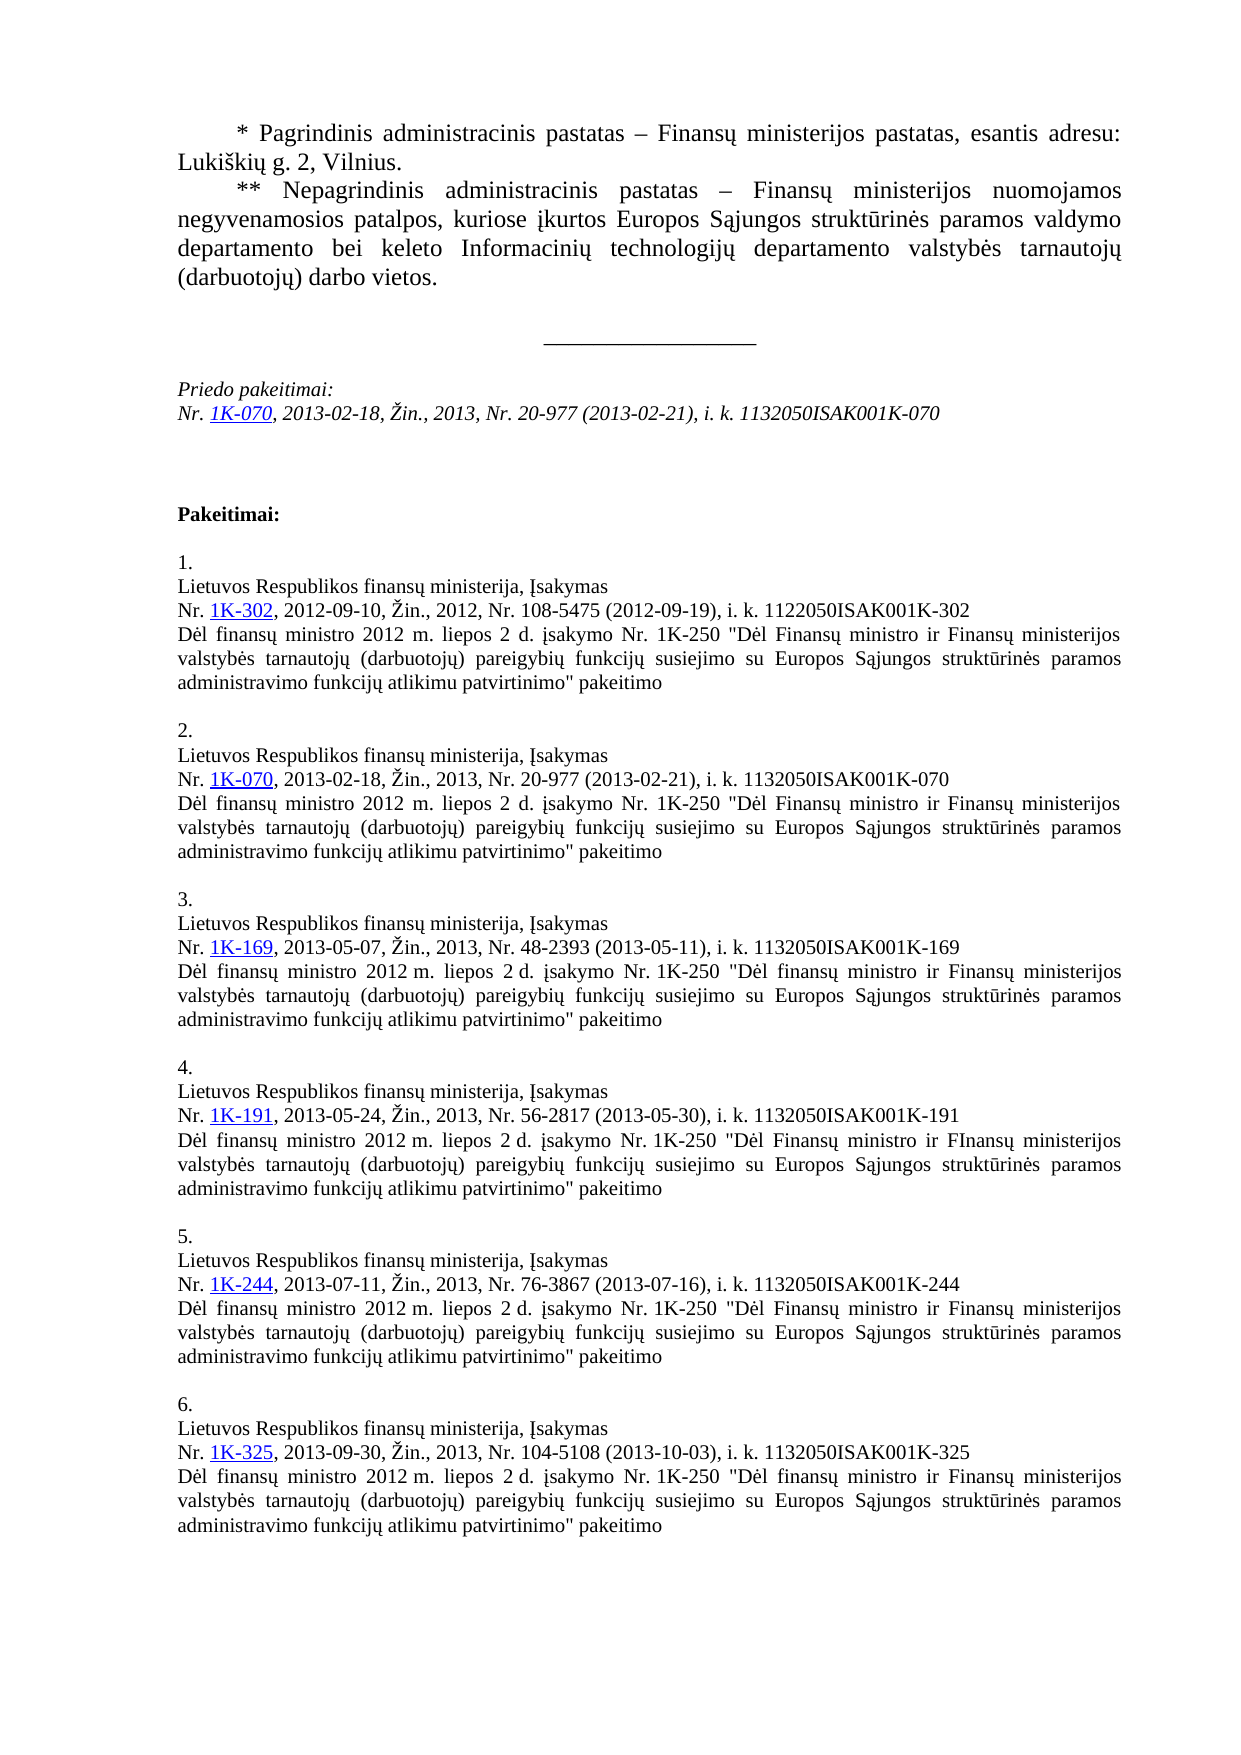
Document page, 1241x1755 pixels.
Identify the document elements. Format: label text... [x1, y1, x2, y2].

text Nr. 1K-070, 2013-02-18, Žin., 2013, Nr. 20-977 (2013-02-21), i. k. 1132050ISAK001K-070 [177, 767, 1122, 791]
text Nr. 1K-169, 2013-05-07, Žin., 2013, Nr. 48-2393 (2013-05-11), i. k. 1132050ISAK001K-169 [177, 935, 1122, 959]
text Nr. 1K-191, 2013-05-24, Žin., 2013, Nr. 56-2817 (2013-05-30), i. k. 1132050ISAK001K-191 [177, 1103, 1122, 1127]
text Nr. 1K-244, 2013-07-11, Žin., 2013, Nr. 76-3867 (2013-07-16), i. k. 1132050ISAK001K-244 [177, 1272, 1122, 1296]
text 6. [177, 1392, 1122, 1416]
text 5. [177, 1224, 1122, 1248]
text Nr. 1K-302, 2012-09-10, Žin., 2012, Nr. 108-5475 (2012-09-19), i. k. 1122050ISAK001K-302 [177, 598, 1122, 622]
text 1. [177, 550, 1122, 574]
text * Pagrindinis administracinis pastatas – Finansų ministerijos pastatas, esantis adresu: Lukiškių g. 2, Vilnius. [177, 118, 1122, 176]
text Dėl finansų ministro 2012 m. liepos 2 d. įsakymo Nr. 1K-250 "Dėl Finansų ministro ir Finansų ministerijos valstybės tarnautojų (darbuotojų) pareigybių funkcijų susiejimo su Europos Sąjungos struktūrinės paramos administravimo funkcijų atlikimu patvirtinimo" pakeitimo [177, 791, 1122, 863]
text Lietuvos Respublikos finansų ministerija, Įsakymas [177, 1416, 1122, 1440]
text Dėl finansų ministro 2012 m. liepos 2 d. įsakymo Nr. 1K-250 "Dėl Finansų ministro ir FInansų ministerijos valstybės tarnautojų (darbuotojų) pareigybių funkcijų susiejimo su Europos Sąjungos struktūrinės paramos administravimo funkcijų atlikimu patvirtinimo" pakeitimo [177, 1127, 1122, 1200]
text Priedo pakeitimai: [177, 377, 1122, 401]
text Lietuvos Respublikos finansų ministerija, Įsakymas [177, 742, 1122, 767]
text 3. [177, 887, 1122, 911]
text Dėl finansų ministro 2012 m. liepos 2 d. įsakymo Nr. 1K-250 "Dėl finansų ministro ir Finansų ministerijos valstybės tarnautojų (darbuotojų) pareigybių funkcijų susiejimo su Europos Sąjungos struktūrinės paramos administravimo funkcijų atlikimu patvirtinimo" pakeitimo [177, 1464, 1122, 1537]
text Lietuvos Respublikos finansų ministerija, Įsakymas [177, 574, 1122, 598]
text 4. [177, 1055, 1122, 1079]
text Dėl finansų ministro 2012 m. liepos 2 d. įsakymo Nr. 1K-250 "Dėl Finansų ministro ir Finansų ministerijos valstybės tarnautojų (darbuotojų) pareigybių funkcijų susiejimo su Europos Sąjungos struktūrinės paramos administravimo funkcijų atlikimu patvirtinimo" pakeitimo [177, 1296, 1122, 1368]
text Lietuvos Respublikos finansų ministerija, Įsakymas [177, 1248, 1122, 1272]
text Nr. 1K-325, 2013-09-30, Žin., 2013, Nr. 104-5108 (2013-10-03), i. k. 1132050ISAK001K-325 [177, 1440, 1122, 1464]
text Pakeitimai: [177, 502, 1122, 526]
text Lietuvos Respublikos finansų ministerija, Įsakymas [177, 911, 1122, 935]
text _________________ [177, 319, 1122, 348]
text Lietuvos Respublikos finansų ministerija, Įsakymas [177, 1079, 1122, 1103]
text Dėl finansų ministro 2012 m. liepos 2 d. įsakymo Nr. 1K-250 "Dėl Finansų ministro ir Finansų ministerijos valstybės tarnautojų (darbuotojų) pareigybių funkcijų susiejimo su Europos Sąjungos struktūrinės paramos administravimo funkcijų atlikimu patvirtinimo" pakeitimo [177, 622, 1122, 694]
text Dėl finansų ministro 2012 m. liepos 2 d. įsakymo Nr. 1K-250 "Dėl finansų ministro ir Finansų ministerijos valstybės tarnautojų (darbuotojų) pareigybių funkcijų susiejimo su Europos Sąjungos struktūrinės paramos administravimo funkcijų atlikimu patvirtinimo" pakeitimo [177, 959, 1122, 1031]
text 2. [177, 718, 1122, 742]
text ** Nepagrindinis administracinis pastatas – Finansų ministerijos nuomojamos negyvenamosios patalpos, kuriose įkurtos Europos Sąjungos struktūrinės paramos valdymo departamento bei keleto Informacinių technologijų departamento valstybės tarnautojų (darbuotojų) darbo vietos. [177, 176, 1122, 291]
text Nr. 1K-070, 2013-02-18, Žin., 2013, Nr. 20-977 (2013-02-21), i. k. 1132050ISAK001K-070 [177, 401, 1122, 425]
